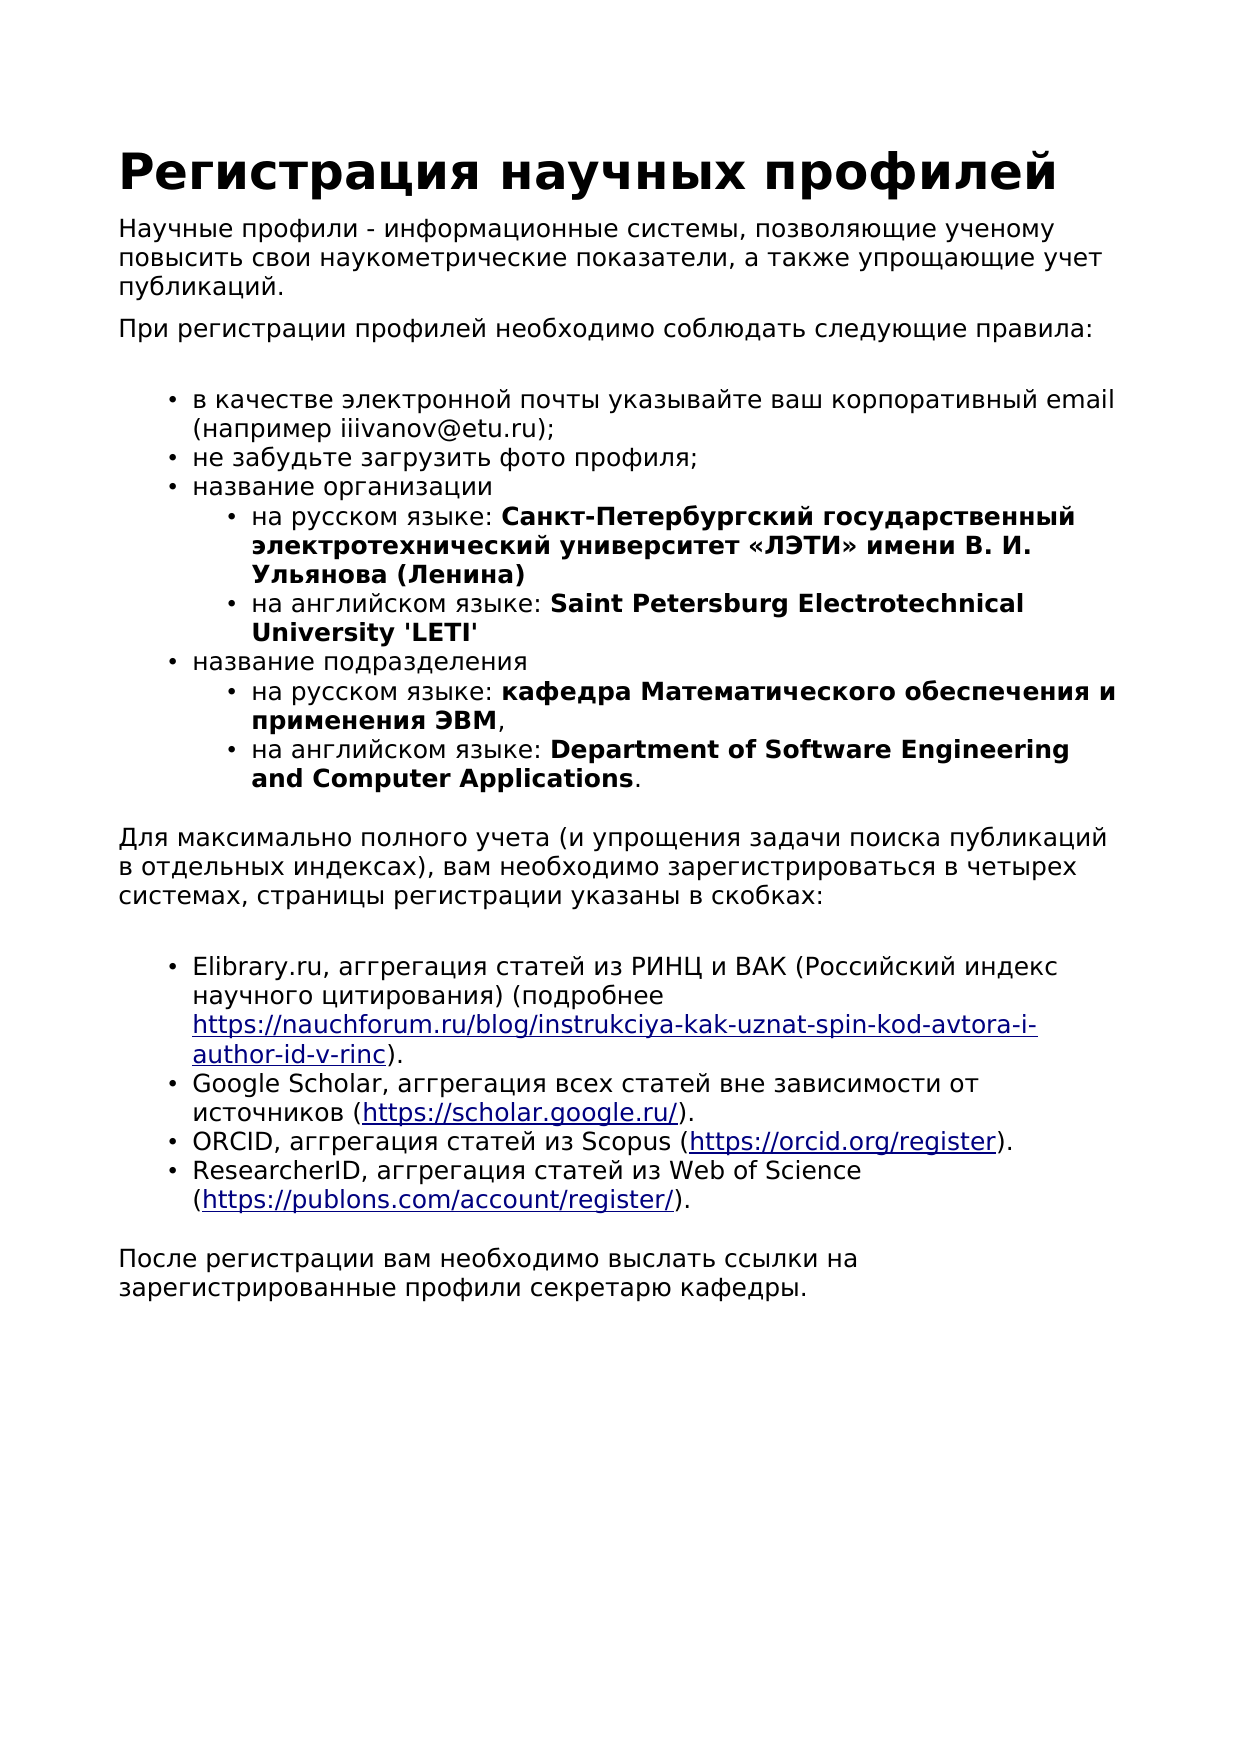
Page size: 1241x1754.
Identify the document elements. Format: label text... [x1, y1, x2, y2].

text Для максимально полного учета (и упрощения задачи поиска публикаций в отдельных индексах), вам необходимо зарегистрироваться в четырех системах, страницы регистрации указаны в скобках: [118, 823, 1122, 910]
list на русском языке: Санкт-Петербургский государственный электротехнический университет «ЛЭТИ» имени В. И. Ульянова (Ленина) [236, 502, 1122, 589]
list на английском языке: Department of Software Engineering and Computer Applications. [236, 735, 1122, 793]
subtitle Регистрация научных профилей [118, 143, 1122, 201]
text Научные профили - информационные системы, позволяющие ученому повысить свои наукометрические показатели, а также упрощающие учет публикаций. [118, 214, 1122, 301]
list название организации [177, 472, 1122, 502]
list название подразделения [177, 647, 1122, 677]
text При регистрации профилей необходимо соблюдать следующие правила: [118, 314, 1122, 343]
list Google Scholar, аггрегация всех статей вне зависимости от источников (https://scholar.google.ru/). [177, 1069, 1122, 1127]
list ORCID, аггрегация статей из Scopus (https://orcid.org/register). [177, 1127, 1122, 1156]
list на английском языке: Saint Petersburg Electrotechnical University 'LETI' [236, 589, 1122, 647]
list на русском языке: кафедра Математического обеспечения и применения ЭВМ, [236, 677, 1122, 735]
list не забудьте загрузить фото профиля; [177, 443, 1122, 472]
list ResearcherID, аггрегация статей из Web of Science (https://publons.com/account/register/). [177, 1156, 1122, 1215]
list Elibrary.ru, аггрегация статей из РИНЦ и ВАК (Российский индекс научного цитирования) (подробнее https://nauchforum.ru/blog/instrukciya-kak-uznat-spin-kod-avtora-i-author-id-v-rinc). [177, 952, 1122, 1069]
list в качестве электронной почты указывайте ваш корпоративный email (например iiivanov@etu.ru); [177, 385, 1122, 443]
text После регистрации вам необходимо выслать ссылки на зарегистрированные профили секретарю кафедры. [118, 1244, 1122, 1303]
